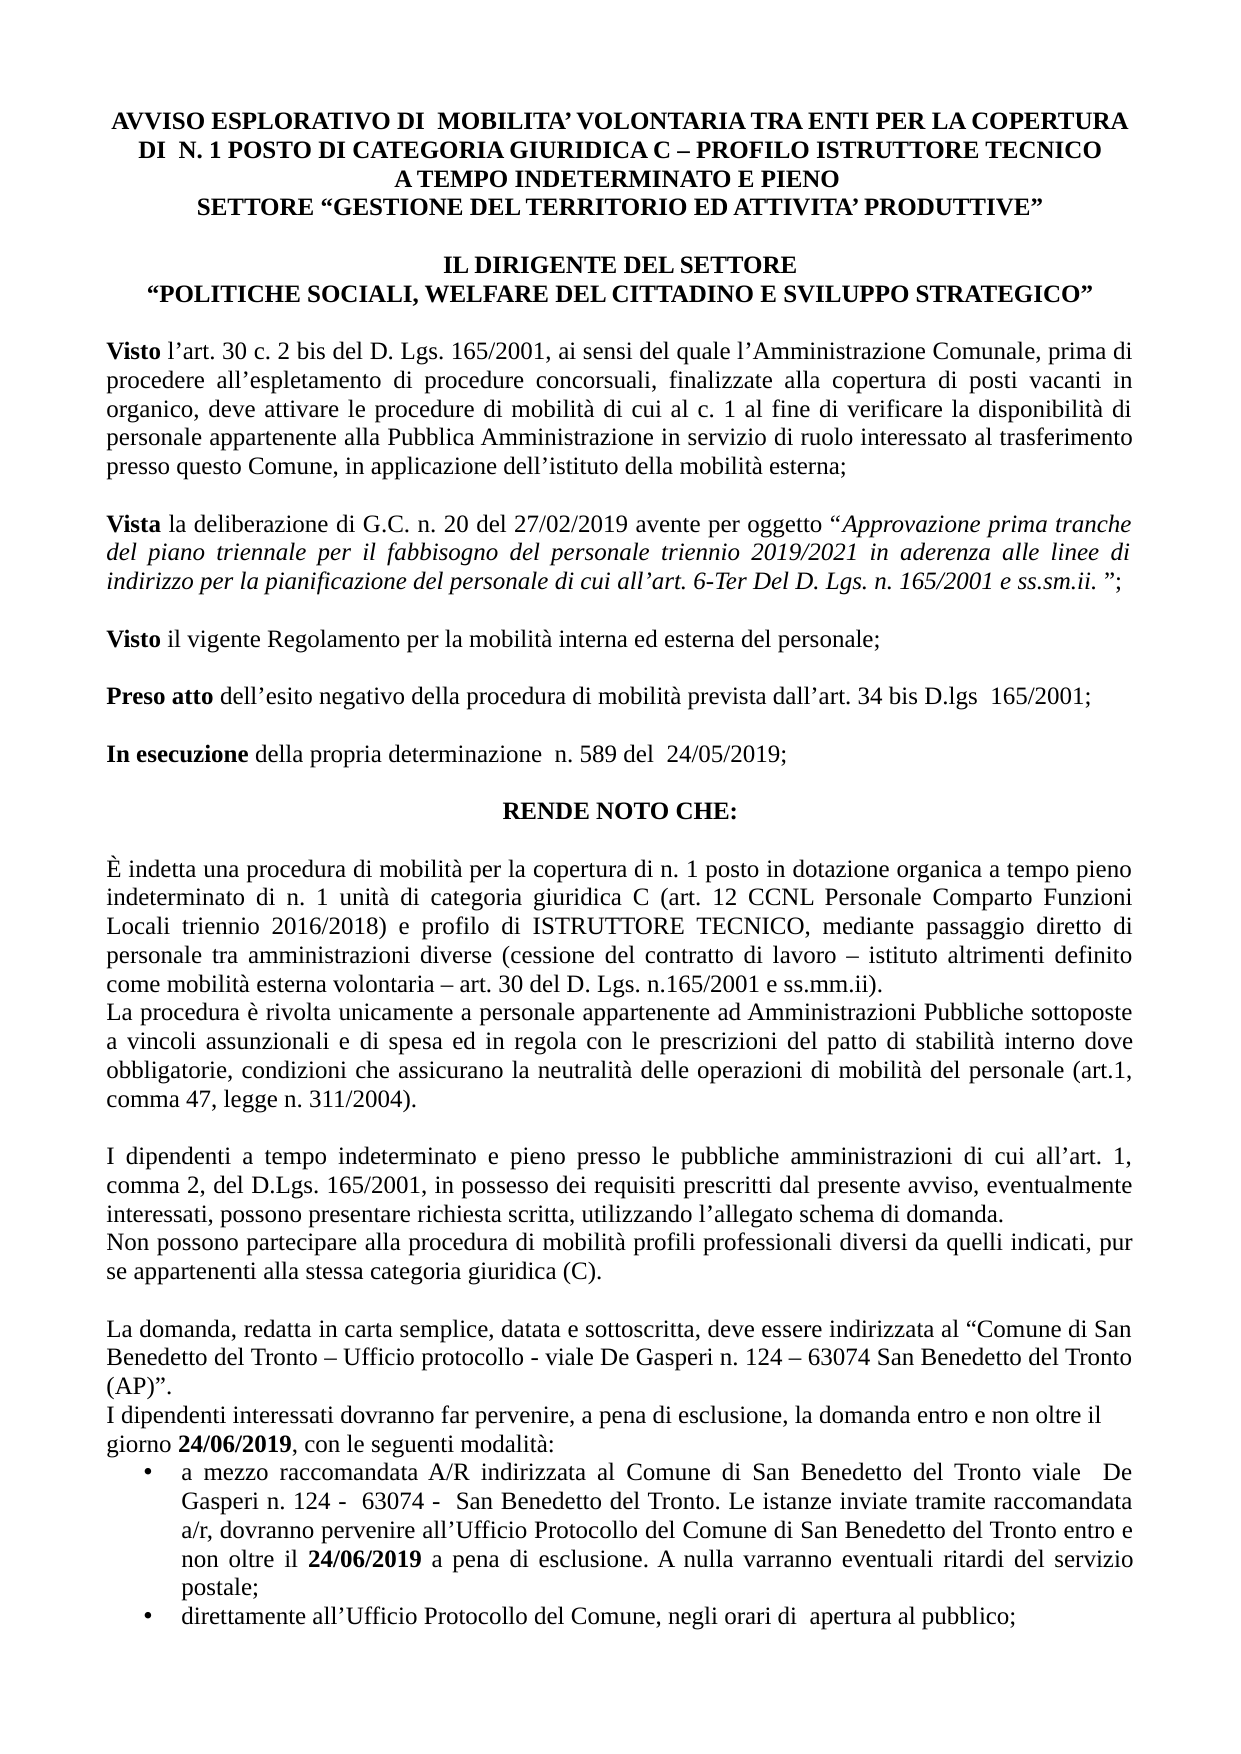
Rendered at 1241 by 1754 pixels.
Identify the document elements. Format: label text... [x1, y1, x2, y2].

text Visto il vigente Regolamento per la mobilità interna ed esterna del personale; [106, 624, 1134, 652]
text “POLITICHE SOCIALI, WELFARE DEL CITTADINO E SVILUPPO STRATEGICO” [106, 279, 1134, 307]
text La domanda, redatta in carta semplice, datata e sottoscritta, deve essere indirizzata al “Comune di San Benedetto del Tronto – Ufficio protocollo - viale De Gasperi n. 124 – 63074 San Benedetto del Tronto (AP)”. [106, 1314, 1134, 1400]
list a mezzo raccomandata A/R indirizzata al Comune di San Benedetto del Tronto viale De Gasperi n. 124 - 63074 - San Benedetto del Tronto. Le istanze inviate tramite raccomandata a/r, dovranno pervenire all’Ufficio Protocollo del Comune di San Benedetto del Tronto entro e non oltre il 24/06/2019 a pena di esclusione. A nulla varranno eventuali ritardi del servizio postale; [144, 1457, 1134, 1601]
text Vista la deliberazione di G.C. n. 20 del 27/02/2019 avente per oggetto “Approvazione prima tranche del piano triennale per il fabbisogno del personale triennio 2019/2021 in aderenza alle linee di indirizzo per la pianificazione del personale di cui all’art. 6-Ter Del D. Lgs. n. 165/2001 e ss.sm.ii. ”; [106, 509, 1134, 595]
text È indetta una procedura di mobilità per la copertura di n. 1 posto in dotazione organica a tempo pieno indeterminato di n. 1 unità di categoria giuridica C (art. 12 CCNL Personale Comparto Funzioni Locali triennio 2016/2018) e profilo di ISTRUTTORE TECNICO, mediante passaggio diretto di personale tra amministrazioni diverse (cessione del contratto di lavoro – istituto altrimenti definito come mobilità esterna volontaria – art. 30 del D. Lgs. n.165/2001 e ss.mm.ii). [106, 854, 1134, 997]
text In esecuzione della propria determinazione n. 589 del 24/05/2019; [106, 739, 1134, 767]
text A TEMPO INDETERMINATO E PIENO [106, 164, 1134, 192]
text IL DIRIGENTE DEL SETTORE [106, 250, 1134, 279]
text I dipendenti a tempo indeterminato e pieno presso le pubbliche amministrazioni di cui all’art. 1, comma 2, del D.Lgs. 165/2001, in possesso dei requisiti prescritti dal presente avviso, eventualmente interessati, possono presentare richiesta scritta, utilizzando l’allegato schema di domanda. [106, 1141, 1134, 1227]
text AVVISO ESPLORATIVO DI MOBILITA’ VOLONTARIA TRA ENTI PER LA COPERTURA DI N. 1 POSTO DI CATEGORIA GIURIDICA C – PROFILO ISTRUTTORE TECNICO [106, 106, 1134, 164]
text La procedura è rivolta unicamente a personale appartenente ad Amministrazioni Pubbliche sottoposte a vincoli assunzionali e di spesa ed in regola con le prescrizioni del patto di stabilità interno dove obbligatorie, condizioni che assicurano la neutralità delle operazioni di mobilità del personale (art.1, comma 47, legge n. 311/2004). [106, 997, 1134, 1112]
text Non possono partecipare alla procedura di mobilità profili professionali diversi da quelli indicati, pur se appartenenti alla stessa categoria giuridica (C). [106, 1227, 1134, 1285]
text Preso atto dell’esito negativo della procedura di mobilità prevista dall’art. 34 bis D.lgs 165/2001; [106, 681, 1134, 710]
text Visto l’art. 30 c. 2 bis del D. Lgs. 165/2001, ai sensi del quale l’Amministrazione Comunale, prima di procedere all’espletamento di procedure concorsuali, finalizzate alla copertura di posti vacanti in organico, deve attivare le procedure di mobilità di cui al c. 1 al fine di verificare la disponibilità di personale appartenente alla Pubblica Amministrazione in servizio di ruolo interessato al trasferimento presso questo Comune, in applicazione dell’istituto della mobilità esterna; [106, 336, 1134, 480]
list direttamente all’Ufficio Protocollo del Comune, negli orari di apertura al pubblico; [144, 1601, 1134, 1630]
text RENDE NOTO CHE: [106, 796, 1134, 825]
text I dipendenti interessati dovranno far pervenire, a pena di esclusione, la domanda entro e non oltre il giorno 24/06/2019, con le seguenti modalità: [106, 1400, 1134, 1457]
text SETTORE “GESTIONE DEL TERRITORIO ED ATTIVITA’ PRODUTTIVE” [106, 192, 1134, 221]
